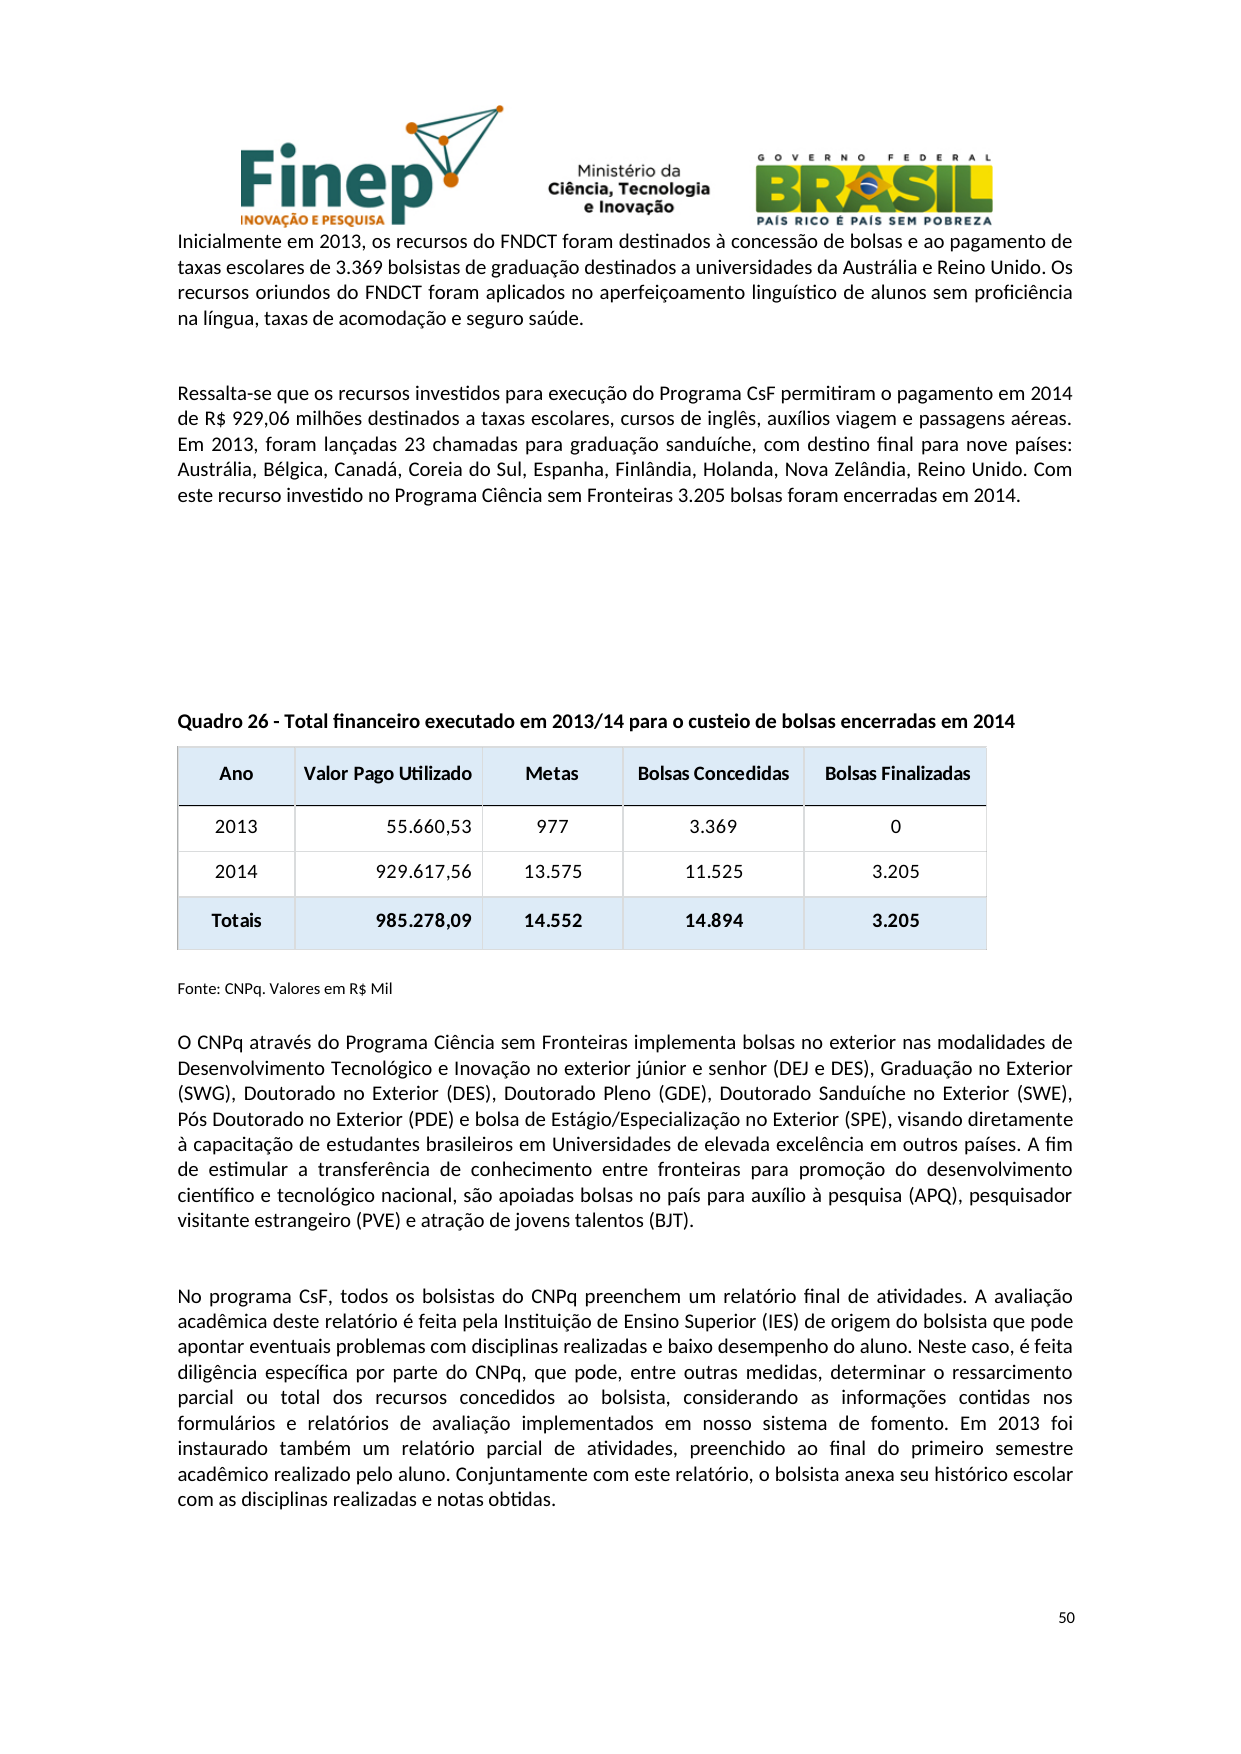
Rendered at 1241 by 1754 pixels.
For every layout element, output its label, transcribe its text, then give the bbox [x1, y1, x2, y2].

text Fonte: CNPq. Valores em R$ Mil [177, 978, 1075, 998]
text Inicialmente em 2013, os recursos do FNDCT foram destinados à concessão de bolsas e ao pagamento de taxas escolares de 3.369 bolsistas de graduação destinados a universidades da Austrália e Reino Unido. Os recursos oriundos do FNDCT foram aplicados no aperfeiçoamento linguístico de alunos sem proficiência na língua, taxas de acomodação e seguro saúde. [177, 228, 1075, 330]
text O CNPq através do Programa Ciência sem Fronteiras implementa bolsas no exterior nas modalidades de Desenvolvimento Tecnológico e Inovação no exterior júnior e senhor (DEJ e DES), Graduação no Exterior (SWG), Doutorado no Exterior (DES), Doutorado Pleno (GDE), Doutorado Sanduíche no Exterior (SWE), Pós Doutorado no Exterior (PDE) e bolsa de Estágio/Especialização no Exterior (SPE), visando diretamente à capacitação de estudantes brasileiros em Universidades de elevada excelência em outros países. A fim de estimular a transferência de conhecimento entre fronteiras para promoção do desenvolvimento científico e tecnológico nacional, são apoiadas bolsas no país para auxílio à pesquisa (APQ), pesquisador visitante estrangeiro (PVE) e atração de jovens talentos (BJT). [177, 1029, 1075, 1233]
text No programa CsF, todos os bolsistas do CNPq preenchem um relatório final de atividades. A avaliação acadêmica deste relatório é feita pela Instituição de Ensino Superior (IES) de origem do bolsista que pode apontar eventuais problemas com disciplinas realizadas e baixo desempenho do aluno. Neste caso, é feita diligência específica por parte do CNPq, que pode, entre outras medidas, determinar o ressarcimento parcial ou total dos recursos concedidos ao bolsista, considerando as informações contidas nos formulários e relatórios de avaliação implementados em nosso sistema de fomento. Em 2013 foi instaurado também um relatório parcial de atividades, preenchido ao final do primeiro semestre acadêmico realizado pelo aluno. Conjuntamente com este relatório, o bolsista anexa seu histórico escolar com as disciplinas realizadas e notas obtidas. [177, 1283, 1075, 1512]
text Quadro 26 - Total financeiro executado em 2013/14 para o custeio de bolsas encerradas em 2014 [177, 708, 1075, 733]
text Ressalta-se que os recursos investidos para execução do Programa CsF permitiram o pagamento em 2014 de R$ 929,06 milhões destinados a taxas escolares, cursos de inglês, auxílios viagem e passagens aéreas. Em 2013, foram lançadas 23 chamadas para graduação sanduíche, com destino final para nove países: Austrália, Bélgica, Canadá, Coreia do Sul, Espanha, Finlândia, Holanda, Nova Zelândia, Reino Unido. Com este recurso investido no Programa Ciência sem Fronteiras 3.205 bolsas foram encerradas em 2014. [177, 380, 1075, 507]
